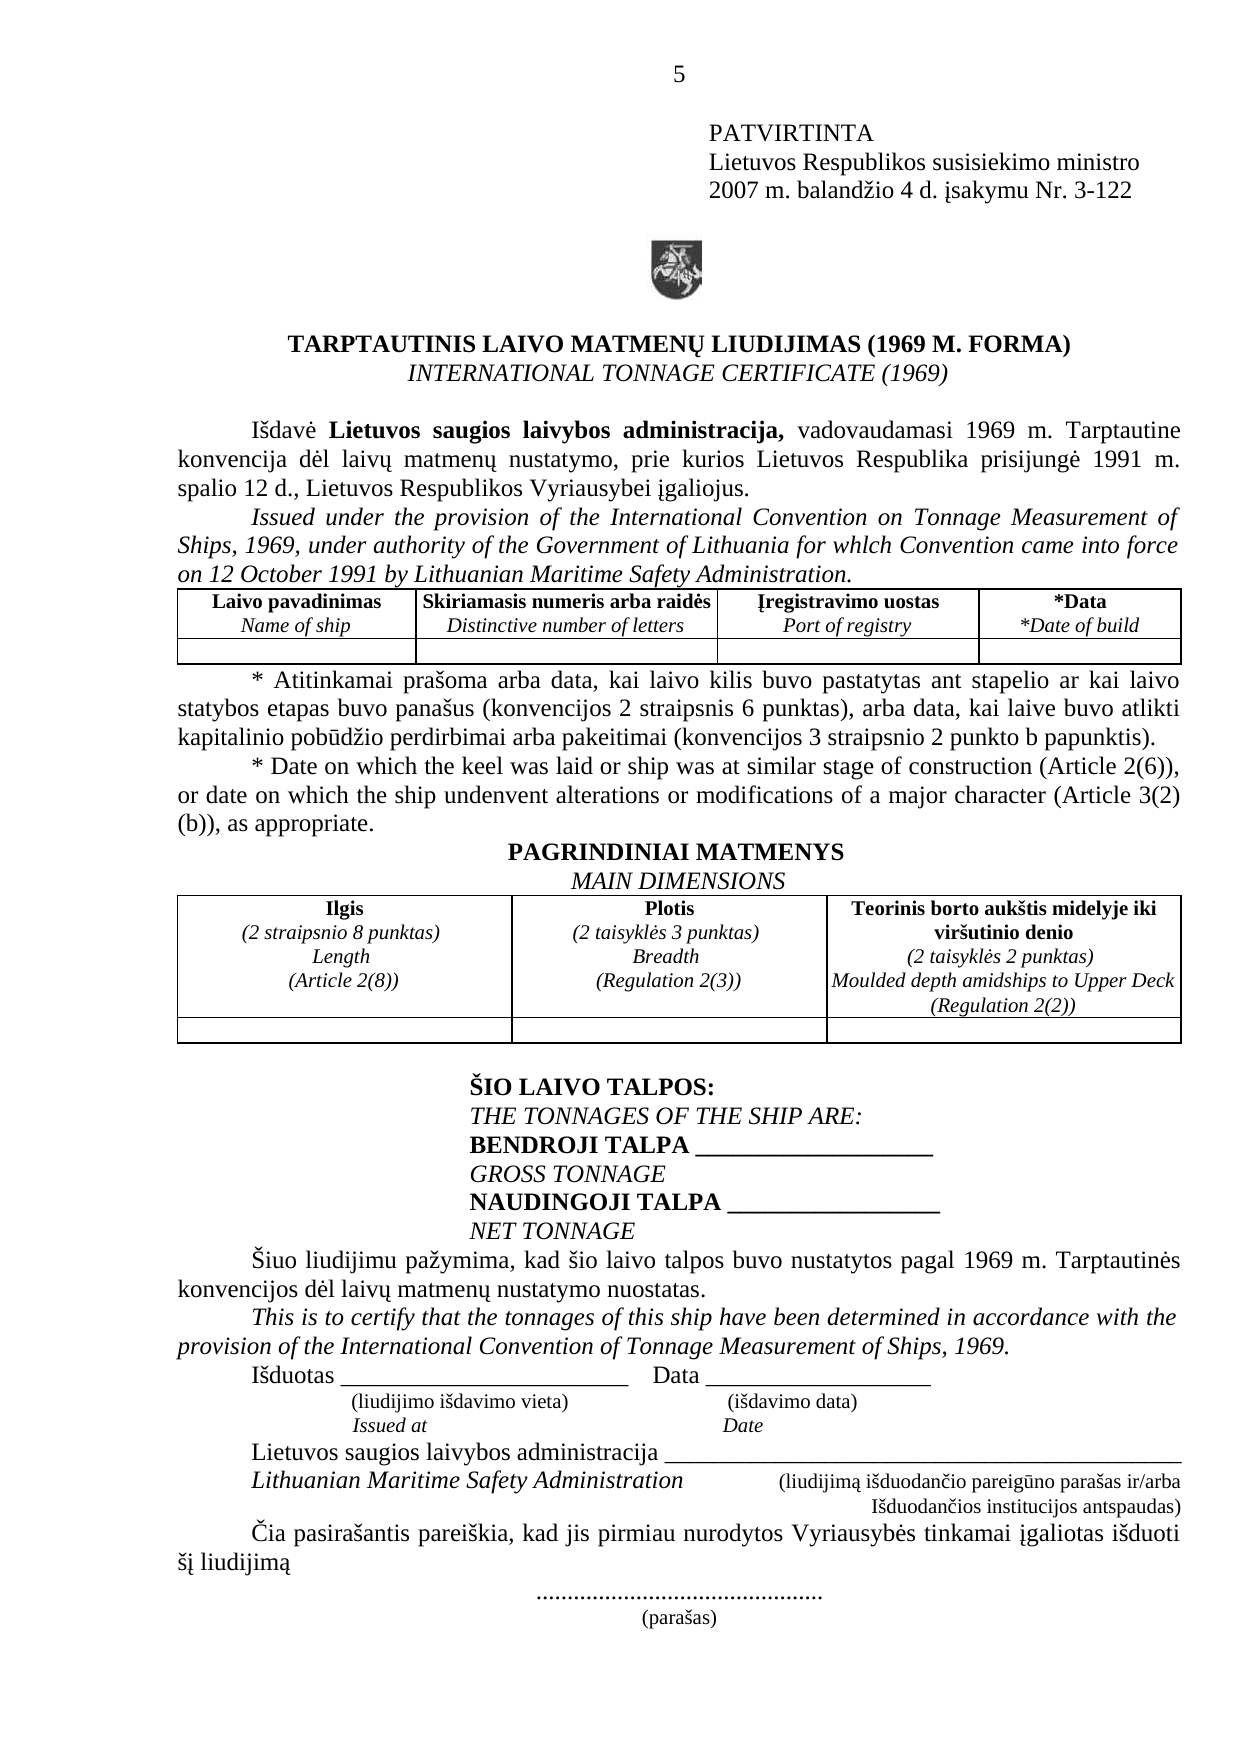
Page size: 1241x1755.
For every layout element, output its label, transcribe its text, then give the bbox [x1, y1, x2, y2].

text Lietuvos saugios laivybos administracija [177, 1437, 1181, 1466]
text Lietuvos Respublikos susisiekimo ministro [177, 147, 1181, 176]
table_header Ilgis (2 straipsnio 8 punktas) Length (Article 2(8)) [178, 896, 511, 1017]
text ŠIO LAIVO TALPOS: [177, 1072, 1181, 1101]
text NET TONNAGE [177, 1216, 1181, 1245]
text GROSS TONNAGE [177, 1159, 1181, 1187]
text Išdavė Lietuvos saugios laivybos administracija, vadovaudamasi 1969 m. Tarptautine konvencija dėl laivų matmenų nustatymo, prie kurios Lietuvos Respublika prisijungė 1991 m. spalio 12 d., Lietuvos Respublikos Vyriausybei įgaliojus. [177, 415, 1181, 502]
text .............................................. [177, 1576, 1181, 1605]
text Lithuanian Maritime Safety Administration (liudijimą išduodančio pareigūno parašas ir/arba [177, 1466, 1181, 1494]
text Šiuo liudijimu pažymima, kad šio laivo talpos buvo nustatytos pagal 1969 m. Tarptautinės konvencijos dėl laivų matmenų nustatymo nuostatas. [177, 1245, 1181, 1302]
text Issued under the provision of the International Convention on Tonnage Measurement of Ships, 1969, under authority of the Government of Lithuania for whlch Convention came into force on 12 October 1991 by Lithuanian Maritime Safety Administration. [177, 502, 1181, 588]
text (liudijimo išdavimo vieta) (išdavimo data) [277, 1389, 1181, 1413]
text PAGRINDINIAI MATMENYS [177, 837, 1181, 866]
text NAUDINGOJI TALPA _________________ [177, 1187, 1181, 1216]
text Išduodančios institucijos antspaudas) [577, 1494, 1181, 1518]
text * Date on which the keel was laid or ship was at similar stage of construction (Article 2(6)), or date on which the ship undenvent alterations or modifications of a major character (Article 3(2)(b)), as appropriate. [177, 751, 1181, 837]
table_header Plotis (2 taisyklės 3 punktas) Breadth (Regulation 2(3)) [513, 896, 826, 1017]
text Čia pasirašantis pareiškia, kad jis pirmiau nurodytos Vyriausybės tinkamai įgaliotas išduoti šį liudijimą [177, 1518, 1181, 1576]
text MAIN DIMENSIONS [177, 866, 1181, 895]
text THE TONNAGES OF THE SHIP ARE: [177, 1101, 1181, 1130]
table_cell [713, 639, 717, 663]
text INTERNATIONAL TONNAGE CERTIFICATE (1969) [177, 358, 1181, 387]
text Issued at Date [177, 1413, 1181, 1437]
text This is to certify that the tonnages of this ship have been determined in accordance with the provision of the International Convention of Tonnage Measurement of Ships, 1969. [177, 1302, 1181, 1360]
text BENDROJI TALPA ___________________ [177, 1130, 1181, 1159]
text (parašas) [177, 1605, 1181, 1629]
text Išduotas _______________________ Data __________________ [177, 1360, 1181, 1389]
text * Atitinkamai prašoma arba data, kai laivo kilis buvo pastatytas ant stapelio ar kai laivo statybos etapas buvo panašus (konvencijos 2 straipsnis 6 punktas), arba data, kai laive buvo atlikti kapitalinio pobūdžio perdirbimai arba pakeitimai (konvencijos 3 straipsnio 2 punkto b papunktis). [177, 665, 1181, 751]
text TARPTAUTINIS LAIVO MATMENŲ LIUDIJIMAS (1969 M. FORMA) [177, 329, 1181, 358]
text PATVIRTINTA [709, 118, 1181, 147]
text 2007 m. balandžio 4 d. įsakymu Nr. 3-122 [177, 176, 1181, 204]
